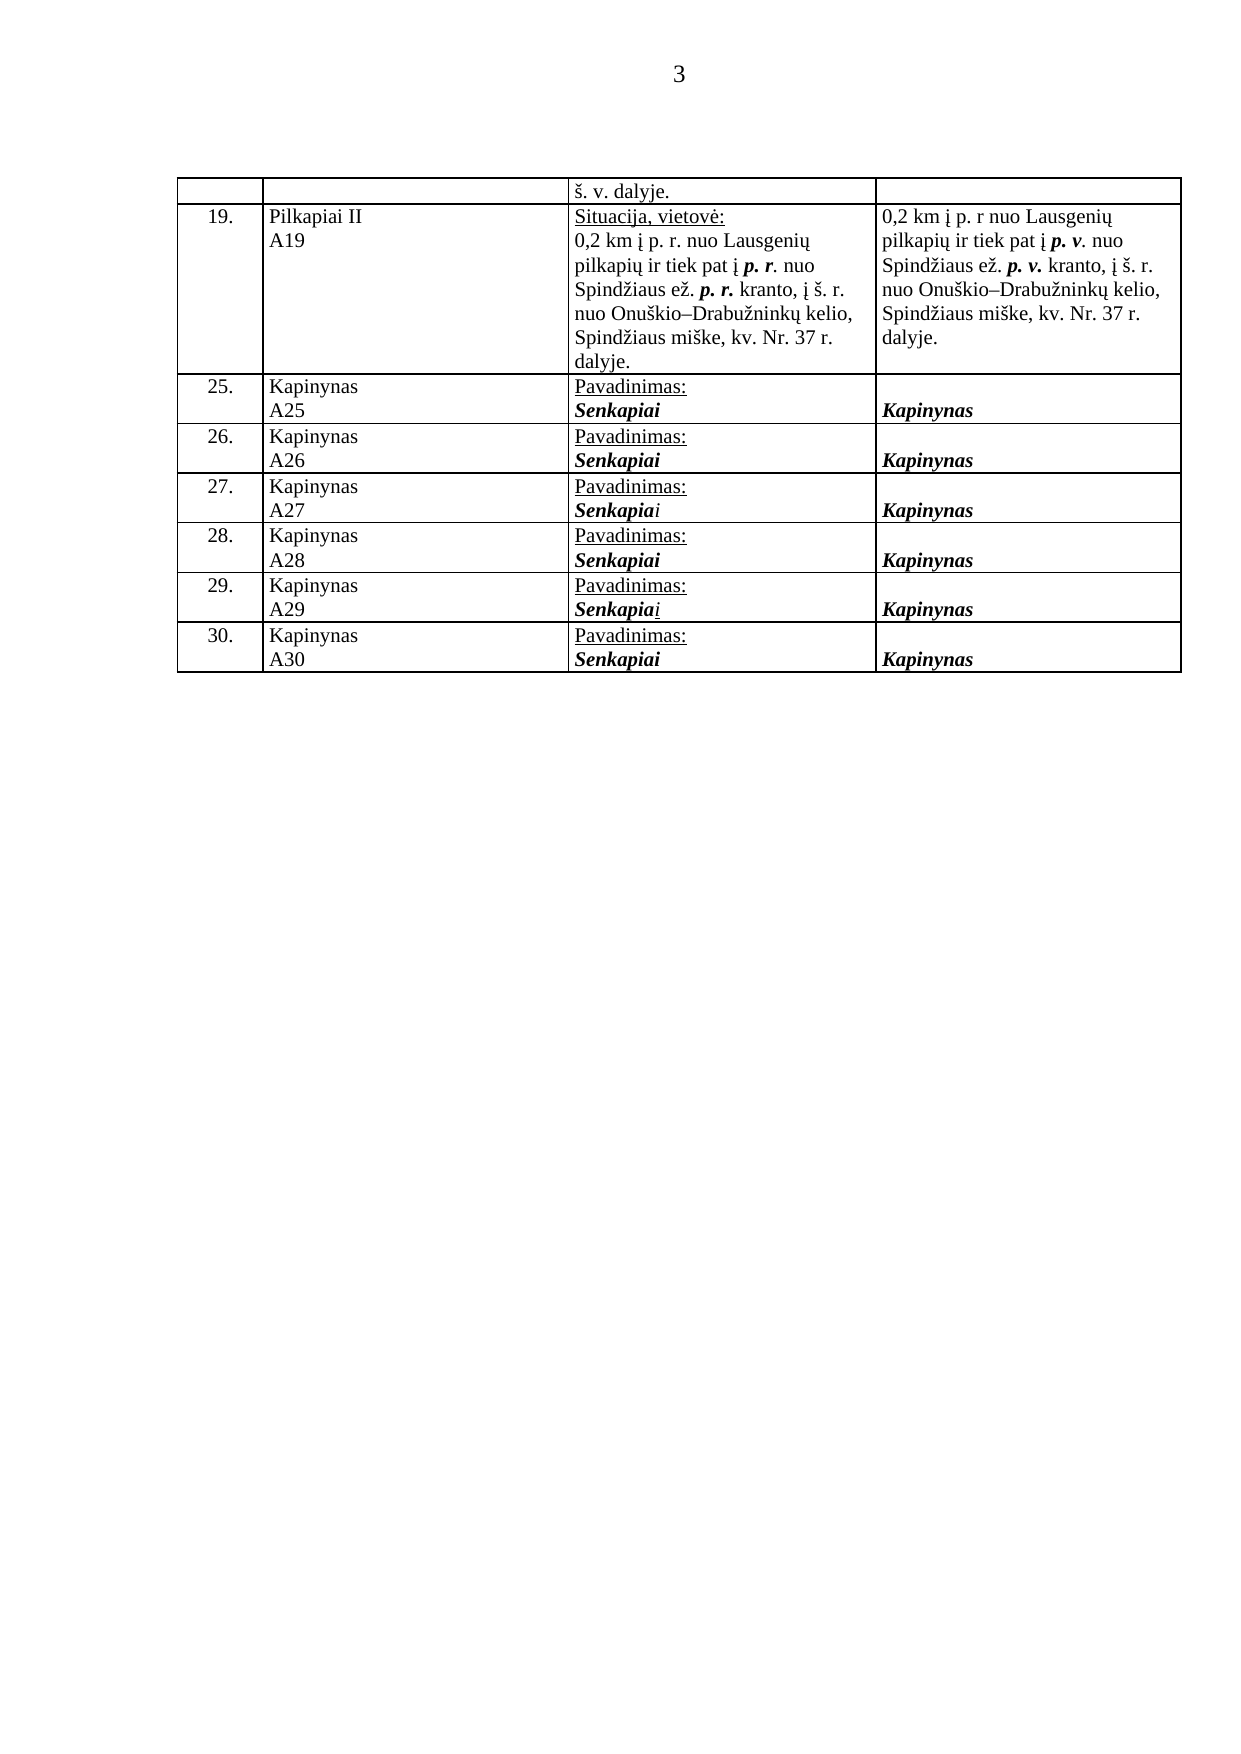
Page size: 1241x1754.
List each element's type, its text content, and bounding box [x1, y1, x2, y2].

table_cell Kapinynas A29 [264, 573, 568, 621]
table_cell Kapinynas A25 [264, 375, 568, 422]
table_cell [178, 179, 262, 203]
table_cell Kapinynas [877, 623, 1180, 671]
table_cell 28. [178, 523, 262, 572]
table_cell Kapinynas [877, 573, 1180, 621]
table_cell Pavadinimas: Senkapiai [569, 424, 875, 472]
table_cell Pavadinimas: Senkapiai [569, 623, 875, 671]
table_cell 0,2 km į p. r nuo Lausgenių pilkapių ir tiek pat į p. v. nuo Spindžiaus ež. p. v. kranto, į š. r. nuo Onuškio–Drabužninkų kelio, Spindžiaus miške, kv. Nr. 37 r. dalyje. [877, 205, 1180, 373]
table_cell Kapinynas A27 [264, 474, 568, 522]
table_cell Kapinynas [877, 375, 1180, 422]
table_cell 27. [178, 474, 262, 522]
table_cell Pilkapiai II A19 [264, 205, 568, 373]
table_cell [877, 179, 1180, 203]
table_cell Pavadinimas: Senkapiai [569, 573, 875, 621]
table_cell Kapinynas A30 [264, 623, 568, 671]
table_cell Kapinynas [877, 424, 1180, 472]
table_cell 25. [178, 375, 262, 422]
table_cell š. v. dalyje. [569, 179, 875, 203]
table_cell Situacija, vietovė: 0,2 km į p. r. nuo Lausgenių pilkapių ir tiek pat į p. r. nuo Spindžiaus ež. p. r. kranto, į š. r. nuo Onuškio–Drabužninkų kelio, Spindžiaus miške, kv. Nr. 37 r. dalyje. [569, 205, 875, 373]
table_cell [264, 179, 568, 203]
table_cell 19. [178, 205, 262, 373]
table_cell 30. [178, 623, 262, 671]
table_cell 29. [178, 573, 262, 621]
table_cell Kapinynas A26 [264, 424, 568, 472]
table_cell Kapinynas [877, 474, 1180, 522]
table_cell Pavadinimas: Senkapiai [569, 474, 875, 522]
table_cell Pavadinimas: Senkapiai [569, 375, 875, 422]
table_cell Kapinynas A28 [264, 523, 568, 572]
table_cell Pavadinimas: Senkapiai [569, 523, 875, 572]
table_cell 26. [178, 424, 262, 472]
table_cell Kapinynas [877, 523, 1180, 572]
